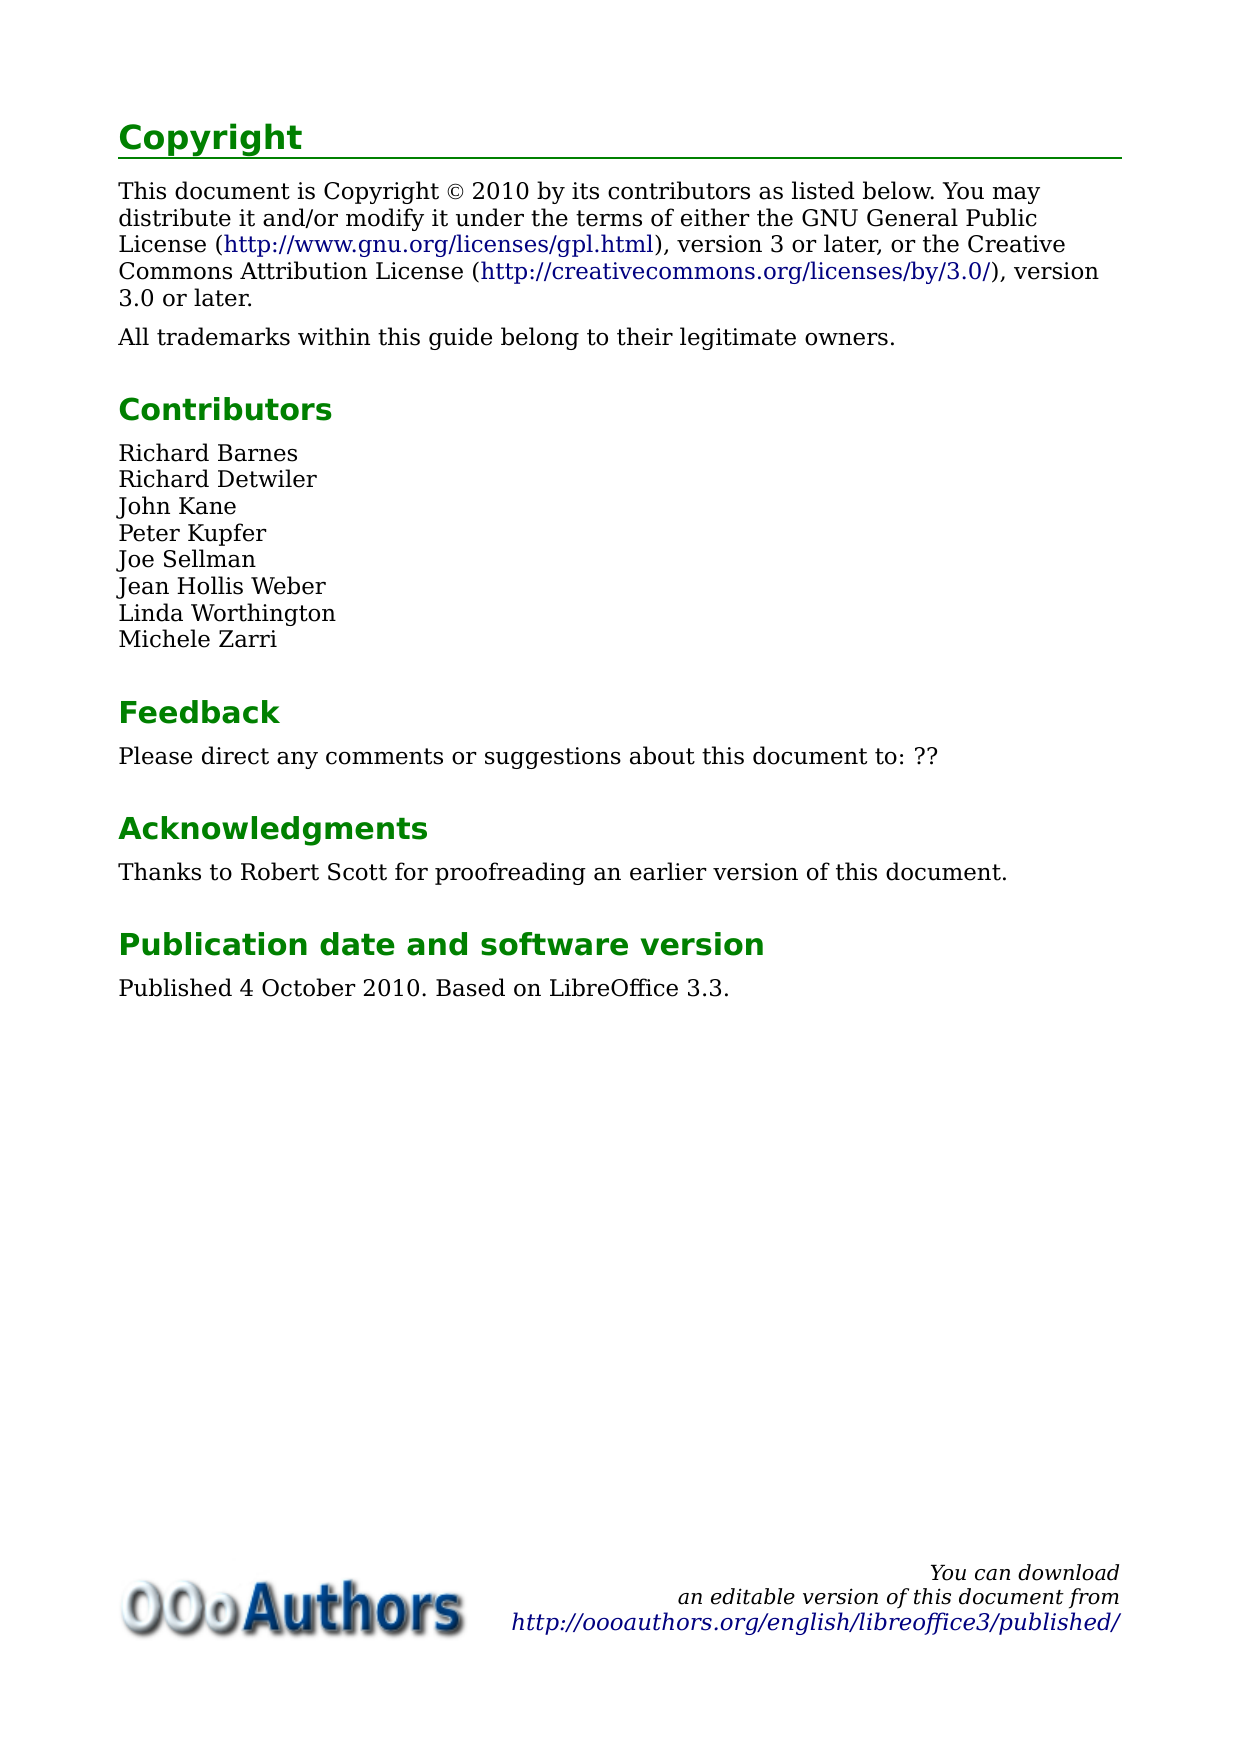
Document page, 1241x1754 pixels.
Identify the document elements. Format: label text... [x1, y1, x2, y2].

text Feedback [118, 695, 1122, 730]
text Published 4 October 2010. Based on LibreOffice 3.3. [118, 975, 1122, 1002]
text Contributors [118, 392, 1122, 428]
text This document is Copyright © 2010 by its contributors as listed below. You may distribute it and/or modify it under the terms of either the GNU General Public License (http://www.gnu.org/licenses/gpl.html), version 3 or later, or the Creative Commons Attribution License (http://creativecommons.org/licenses/by/3.0/), version 3.0 or later. [118, 178, 1122, 311]
text Publication date and software version [118, 928, 1122, 963]
text Thanks to Robert Scott for proofreading an earlier version of this document. [118, 859, 1122, 886]
text Please direct any comments or suggestions about this document to: ?? [118, 743, 1122, 769]
text Richard Barnes Richard Detwiler John Kane Peter Kupfer Joe Sellman Jean Hollis Weber Linda Worthington Michele Zarri [118, 440, 1122, 653]
text Acknowledgments [118, 811, 1122, 847]
subtitle Copyright [118, 118, 1122, 157]
picture [117, 1555, 471, 1644]
text All trademarks within this guide belong to their legitimate owners. [118, 324, 1122, 351]
